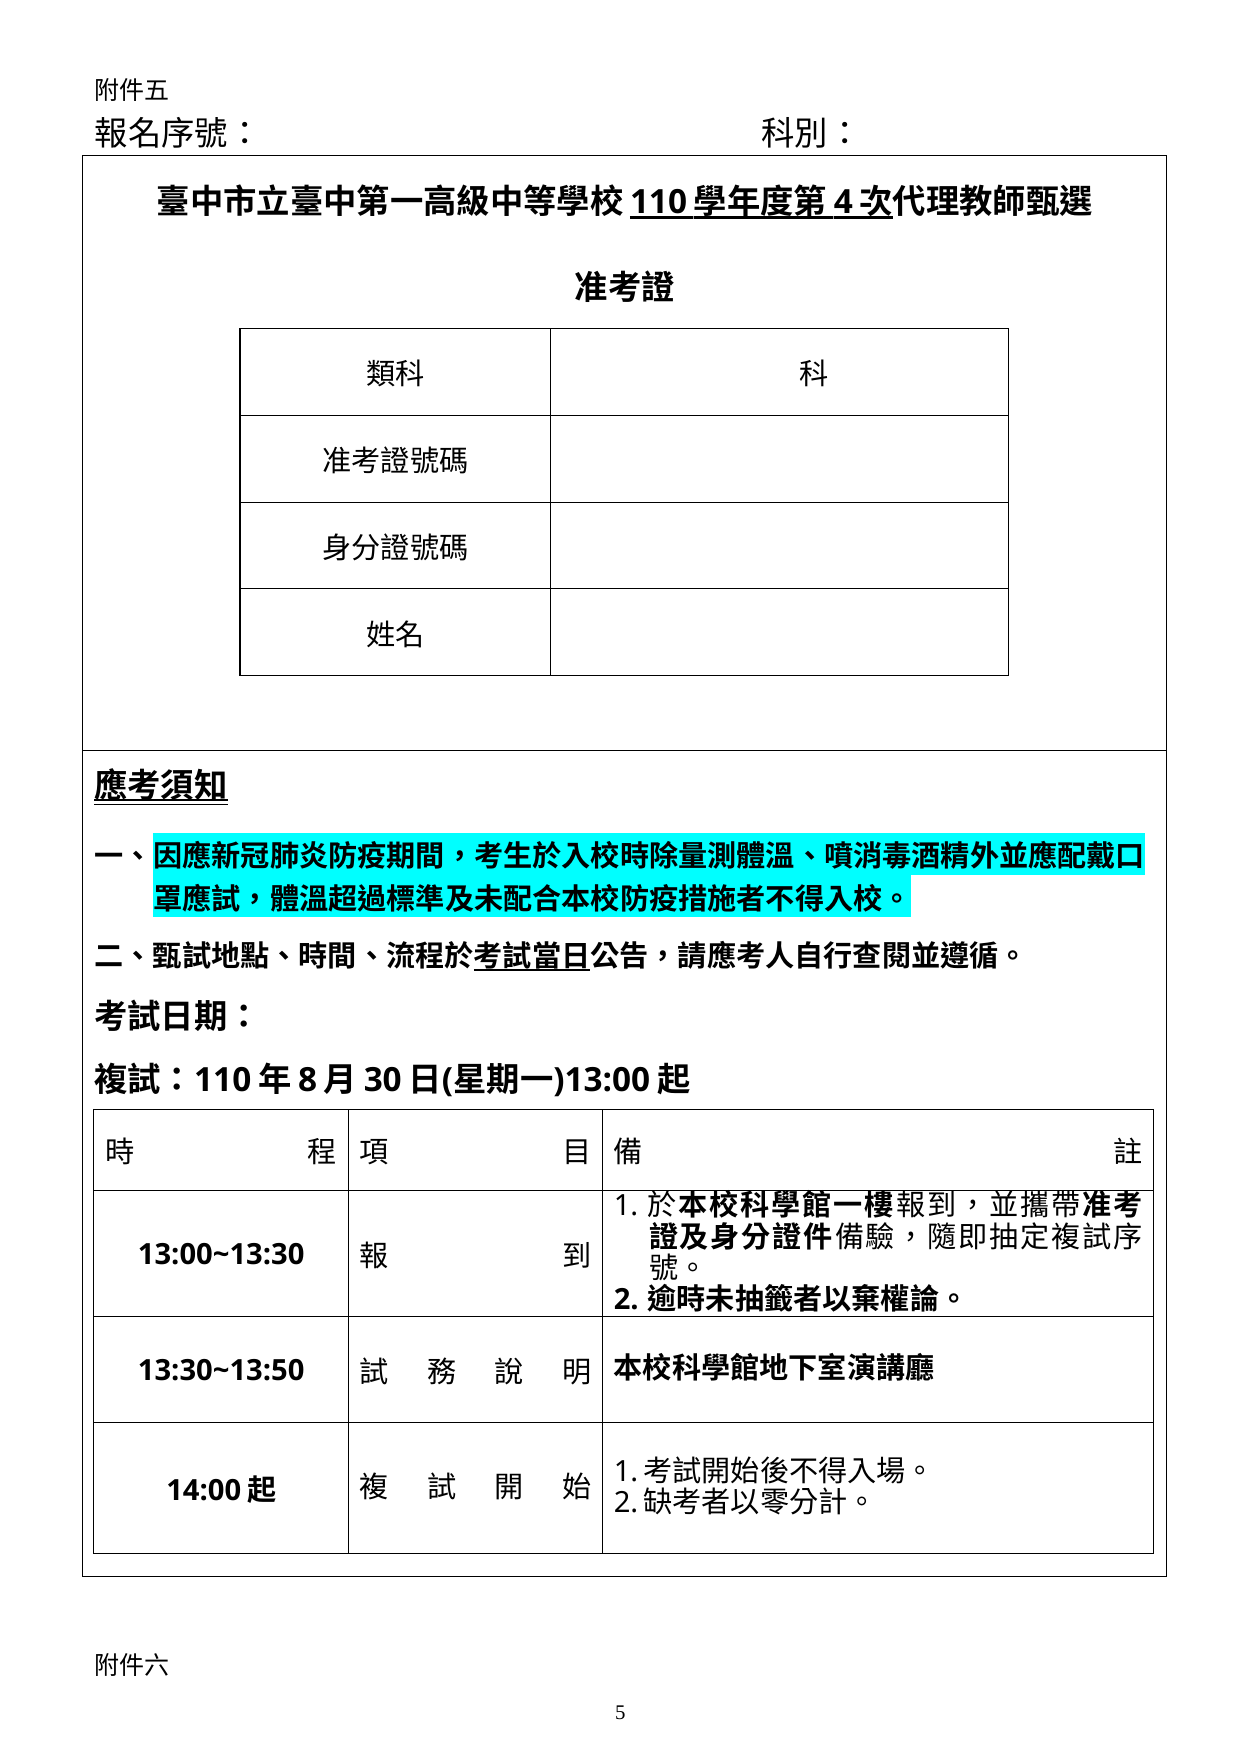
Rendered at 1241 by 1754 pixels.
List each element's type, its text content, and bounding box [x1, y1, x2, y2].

text 附件六 [94, 1645, 1146, 1681]
table_cell 准考證號碼 [241, 416, 550, 502]
table_cell 複試開始 [349, 1423, 602, 1553]
table_header 項目 [349, 1110, 602, 1190]
table_cell 考試開始後不得入場。 缺考者以零分計。 [603, 1423, 1153, 1553]
table_cell 姓名 [241, 589, 550, 675]
text 附件五 [94, 71, 1146, 107]
table_cell [551, 416, 1008, 502]
text 報名序號： 科別： [94, 107, 1146, 155]
table_cell [551, 589, 1008, 675]
table_cell [551, 503, 1008, 588]
table_cell 應考須知 因應新冠肺炎防疫期間，考生於入校時除量測體溫、噴消毒酒精外並應配戴口罩應試，體溫超過標準及未配合本校防疫措施者不得入校。 甄試地點、時間、流程於考試當日公告，請應考人自行查閱並遵循。 考試日期： 複試：110年8月30日(星期一)13:00起 [83, 751, 1166, 1576]
table_cell 13:00~13:30 [94, 1191, 348, 1316]
table_cell 13:30~13:50 [94, 1317, 348, 1422]
table_cell 於本校科學館一樓報到，並攜帶准考證及身分證件備驗，隨即抽定複試序號。 逾時未抽籤者以棄權論。 [603, 1191, 1153, 1316]
table_cell 報到 [349, 1191, 602, 1316]
table_header 臺中市立臺中第一高級中等學校110學年度第4次代理教師甄選 准考證 [83, 156, 1166, 750]
table_header 時程 [94, 1110, 348, 1190]
table_cell 本校科學館地下室演講廳 [603, 1317, 1153, 1422]
table_header 類科 [241, 329, 550, 415]
table_header 備註 [603, 1110, 1153, 1190]
table_cell 14:00起 [94, 1423, 348, 1553]
table_header 科 [551, 329, 1008, 415]
table_cell 試務說明 [349, 1317, 602, 1422]
table_cell 身分證號碼 [241, 503, 550, 588]
